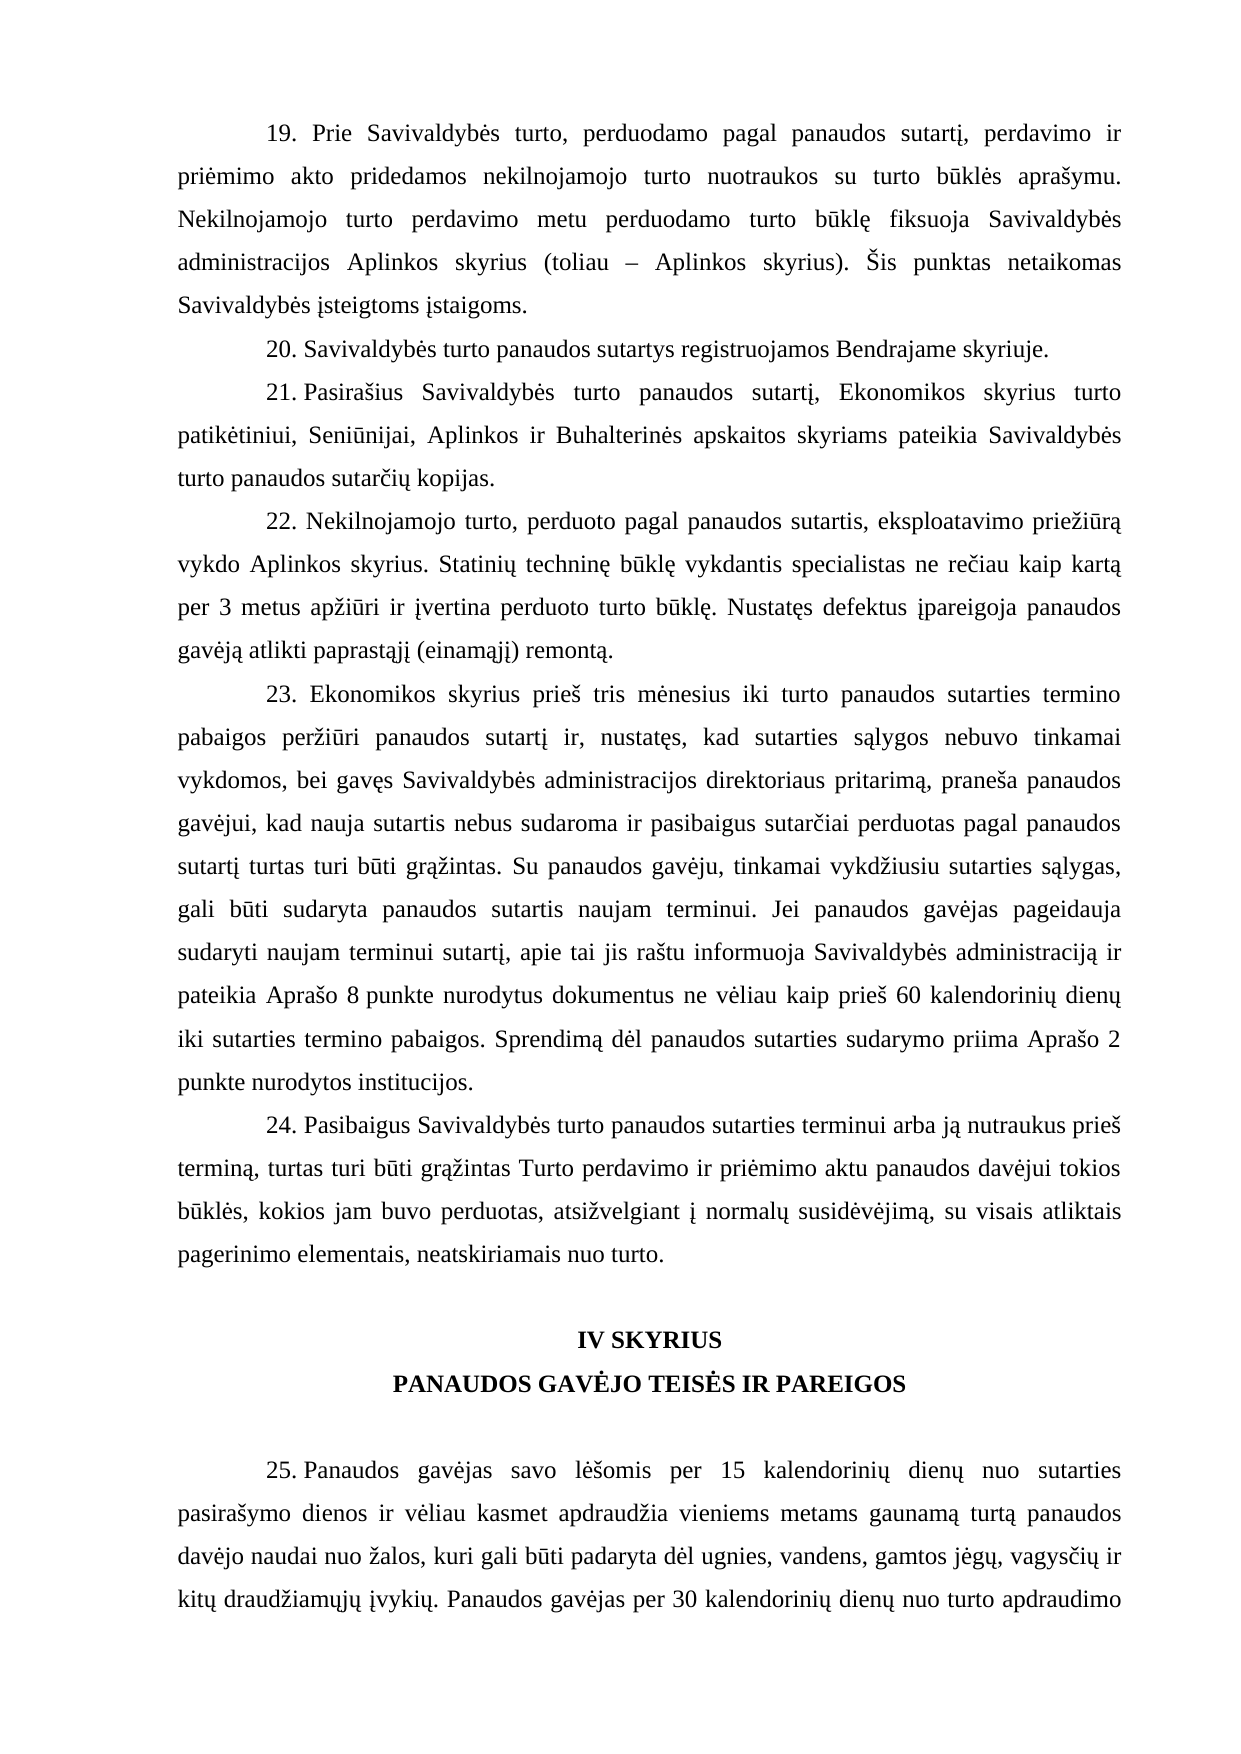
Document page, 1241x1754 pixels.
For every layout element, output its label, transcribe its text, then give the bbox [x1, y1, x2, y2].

text 23. Ekonomikos skyrius prieš tris mėnesius iki turto panaudos sutarties termino pabaigos peržiūri panaudos sutartį ir, nustatęs, kad sutarties sąlygos nebuvo tinkamai vykdomos, bei gavęs Savivaldybės administracijos direktoriaus pritarimą, praneša panaudos gavėjui, kad nauja sutartis nebus sudaroma ir pasibaigus sutarčiai perduotas pagal panaudos sutartį turtas turi būti grąžintas. Su panaudos gavėju, tinkamai vykdžiusiu sutarties sąlygas, gali būti sudaryta panaudos sutartis naujam terminui. Jei panaudos gavėjas pageidauja sudaryti naujam terminui sutartį, apie tai jis raštu informuoja Savivaldybės administraciją ir pateikia Aprašo 8 punkte nurodytus dokumentus ne vėliau kaip prieš 60 kalendorinių dienų iki sutarties termino pabaigos. Sprendimą dėl panaudos sutarties sudarymo priima Aprašo 2 punkte nurodytos institucijos. [177, 679, 1122, 1096]
text 19. Prie Savivaldybės turto, perduodamo pagal panaudos sutartį, perdavimo ir priėmimo akto pridedamos nekilnojamojo turto nuotraukos su turto būklės aprašymu. Nekilnojamojo turto perdavimo metu perduodamo turto būklę fiksuoja Savivaldybės administracijos Aplinkos skyrius (toliau – Aplinkos skyrius). Šis punktas netaikomas Savivaldybės įsteigtoms įstaigoms. [177, 118, 1122, 319]
text IV SKYRIUS [177, 1326, 1122, 1354]
text 20. Savivaldybės turto panaudos sutartys registruojamos Bendrajame skyriuje. [177, 334, 1122, 362]
text 21. Pasirašius Savivaldybės turto panaudos sutartį, Ekonomikos skyrius turto patikėtiniui, Seniūnijai, Aplinkos ir Buhalterinės apskaitos skyriams pateikia Savivaldybės turto panaudos sutarčių kopijas. [177, 377, 1122, 492]
text 22. Nekilnojamojo turto, perduoto pagal panaudos sutartis, eksploatavimo priežiūrą vykdo Aplinkos skyrius. Statinių techninę būklę vykdantis specialistas ne rečiau kaip kartą per 3 metus apžiūri ir įvertina perduoto turto būklę. Nustatęs defektus įpareigoja panaudos gavėją atlikti paprastąjį (einamąjį) remontą. [177, 506, 1122, 664]
text 25. Panaudos gavėjas savo lėšomis per 15 kalendorinių dienų nuo sutarties pasirašymo dienos ir vėliau kasmet apdraudžia vieniems metams gaunamą turtą panaudos davėjo naudai nuo žalos, kuri gali būti padaryta dėl ugnies, vandens, gamtos jėgų, vagysčių ir kitų draudžiamųjų įvykių. Panaudos gavėjas per 30 kalendorinių dienų nuo turto apdraudimo [177, 1455, 1122, 1613]
text PANAUDOS GAVĖJO TEISĖS IR PAREIGOS [177, 1369, 1122, 1397]
text 24. Pasibaigus Savivaldybės turto panaudos sutarties terminui arba ją nutraukus prieš terminą, turtas turi būti grąžintas Turto perdavimo ir priėmimo aktu panaudos davėjui tokios būklės, kokios jam buvo perduotas, atsižvelgiant į normalų susidėvėjimą, su visais atliktais pagerinimo elementais, neatskiriamais nuo turto. [177, 1110, 1122, 1268]
